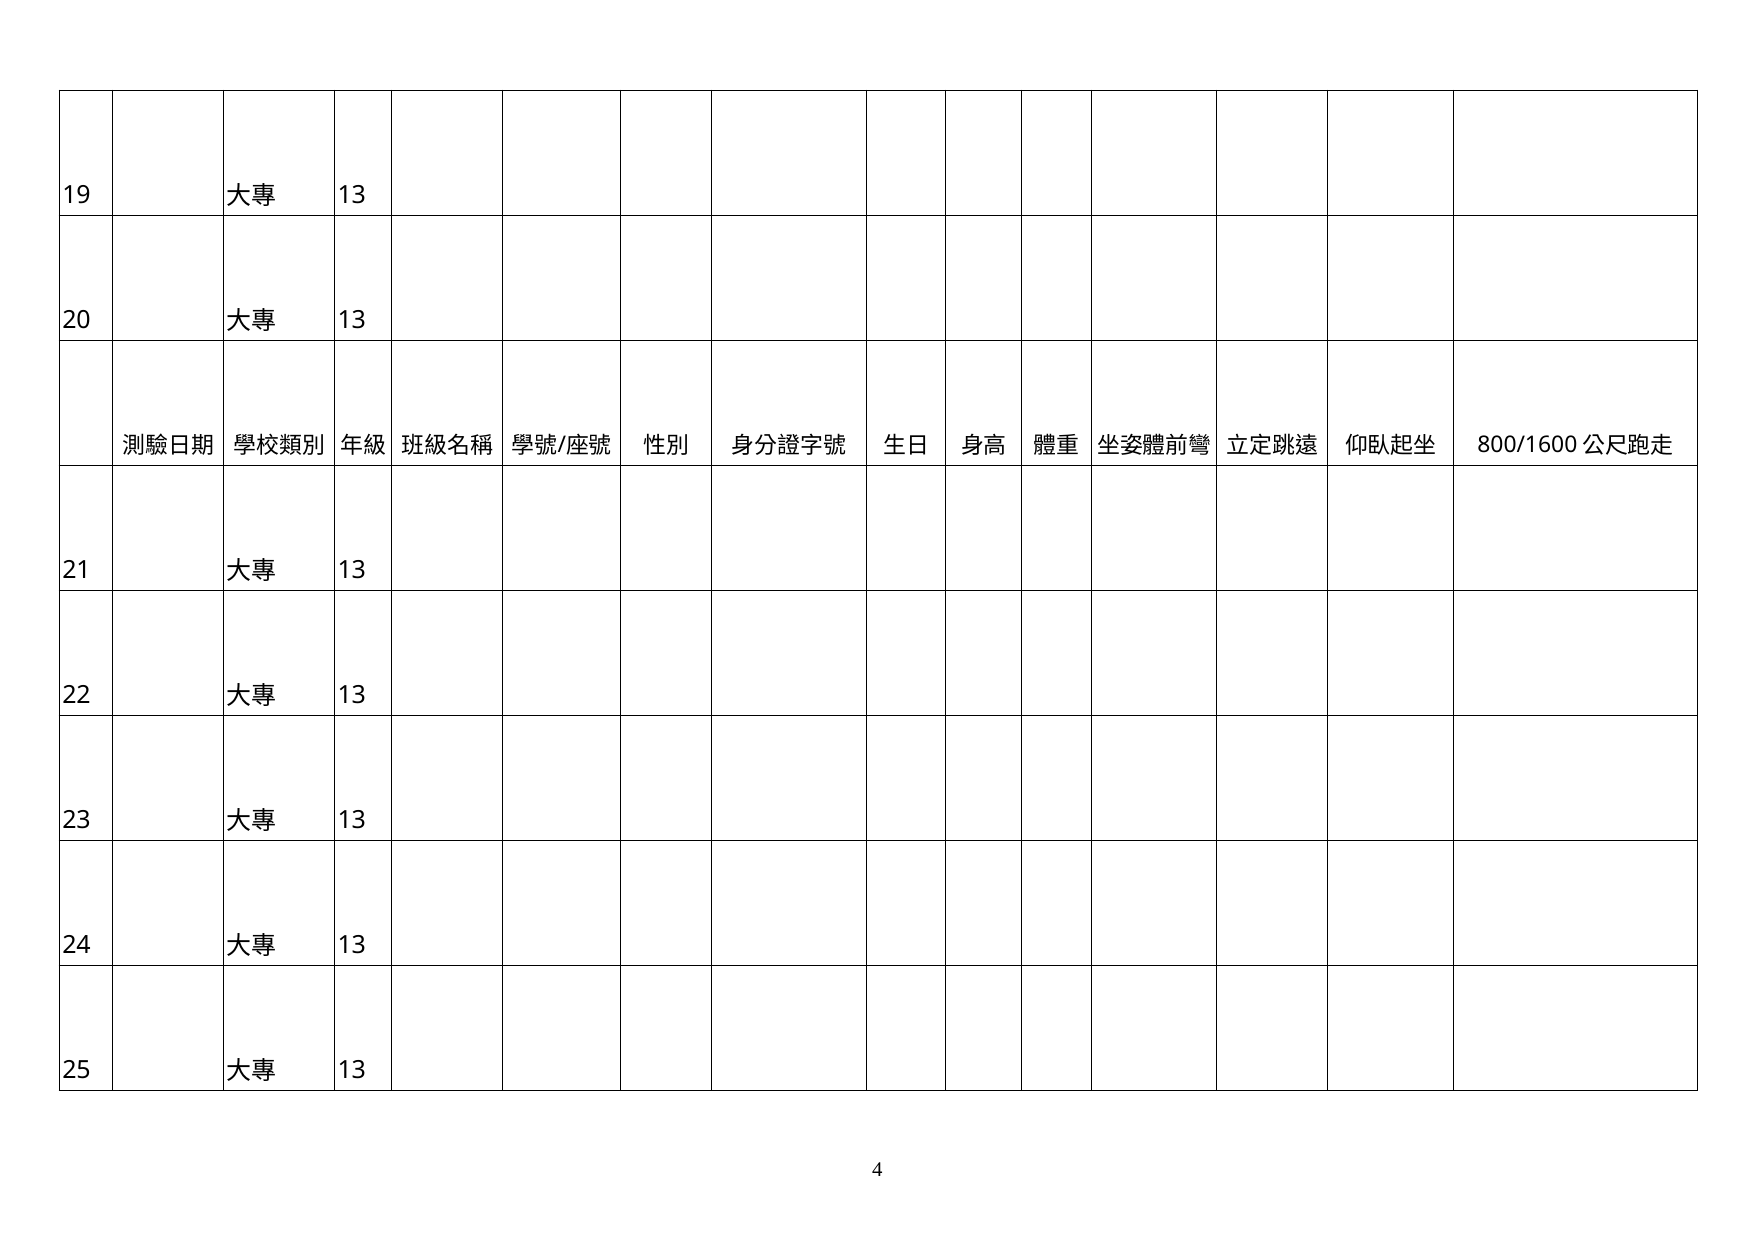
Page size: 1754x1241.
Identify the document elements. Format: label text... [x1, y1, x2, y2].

table_cell [1092, 716, 1216, 839]
table_cell [1022, 91, 1091, 214]
table_cell [712, 591, 866, 714]
table_cell [392, 91, 502, 214]
table_cell [712, 91, 866, 214]
table_cell [1454, 966, 1697, 1089]
table_cell 13 [335, 966, 391, 1089]
table_cell 立定跳遠 [1217, 341, 1327, 464]
table_cell [392, 966, 502, 1089]
table_cell [1454, 841, 1697, 964]
table_cell [1454, 716, 1697, 839]
table_cell [392, 716, 502, 839]
table_cell [946, 91, 1021, 214]
table_cell [621, 216, 711, 339]
table_cell [1217, 716, 1327, 839]
table_cell 年級 [335, 341, 391, 464]
table_cell 學號/座號 [503, 341, 620, 464]
table_cell 13 [335, 716, 391, 839]
table_cell [503, 591, 620, 714]
table_cell [1092, 841, 1216, 964]
table_cell [1092, 966, 1216, 1089]
table_cell 身分證字號 [712, 341, 866, 464]
table_cell [1092, 91, 1216, 214]
table_cell [621, 591, 711, 714]
table_cell [113, 966, 223, 1089]
table_cell [1092, 466, 1216, 589]
table_cell 坐姿體前彎 [1092, 341, 1216, 464]
table_cell [1328, 716, 1453, 839]
table_cell [712, 716, 866, 839]
table_cell 學校類別 [224, 341, 334, 464]
table_cell 大專 [224, 466, 334, 589]
table_cell [946, 591, 1021, 714]
table_cell [1328, 216, 1453, 339]
table_cell [712, 216, 866, 339]
table_cell [867, 91, 945, 214]
table_cell [113, 591, 223, 714]
table_cell [867, 466, 945, 589]
table_cell [1022, 841, 1091, 964]
table_cell 大專 [224, 216, 334, 339]
table_cell [392, 466, 502, 589]
table_cell [1217, 841, 1327, 964]
table_cell [392, 591, 502, 714]
table_cell [1454, 466, 1697, 589]
table_cell 25 [60, 966, 112, 1089]
table_cell 13 [335, 466, 391, 589]
table_cell 23 [60, 716, 112, 839]
table_cell 13 [335, 841, 391, 964]
table_cell 性別 [621, 341, 711, 464]
table_cell [503, 966, 620, 1089]
table_cell [1328, 591, 1453, 714]
table_cell [712, 841, 866, 964]
table_cell [1328, 841, 1453, 964]
table_cell [1022, 591, 1091, 714]
table_cell [867, 841, 945, 964]
table_cell 21 [60, 466, 112, 589]
table_cell 體重 [1022, 341, 1091, 464]
table_cell [1217, 591, 1327, 714]
table_cell 24 [60, 841, 112, 964]
table_cell [1092, 591, 1216, 714]
table_cell [113, 91, 223, 214]
table_cell [712, 466, 866, 589]
table_cell [503, 466, 620, 589]
table_cell [867, 716, 945, 839]
table_cell 19 [60, 91, 112, 214]
table_cell [1454, 91, 1697, 214]
table_cell [113, 716, 223, 839]
table_cell [503, 216, 620, 339]
table_cell 13 [335, 216, 391, 339]
table_cell [60, 341, 112, 464]
table_cell 大專 [224, 591, 334, 714]
table_cell [621, 841, 711, 964]
table_cell 測驗日期 [113, 341, 223, 464]
table_cell 20 [60, 216, 112, 339]
table_cell [1022, 966, 1091, 1089]
table_cell [392, 841, 502, 964]
table_cell [1217, 966, 1327, 1089]
table_cell [1328, 466, 1453, 589]
table_cell [712, 966, 866, 1089]
table_cell [1022, 466, 1091, 589]
table_cell 13 [335, 591, 391, 714]
table_cell [503, 716, 620, 839]
table_cell [621, 466, 711, 589]
table_cell [1454, 591, 1697, 714]
table_cell [867, 966, 945, 1089]
table_cell 800/1600公尺跑走 [1454, 341, 1697, 464]
table_cell 班級名稱 [392, 341, 502, 464]
table_cell 大專 [224, 91, 334, 214]
table_cell [113, 841, 223, 964]
table_cell [1217, 91, 1327, 214]
table_cell [621, 91, 711, 214]
table_cell [867, 591, 945, 714]
table_cell [621, 966, 711, 1089]
table_cell 生日 [867, 341, 945, 464]
table_cell [1217, 216, 1327, 339]
table_cell 13 [335, 91, 391, 214]
table_cell 22 [60, 591, 112, 714]
table_cell [113, 216, 223, 339]
table_cell [946, 466, 1021, 589]
table_cell [392, 216, 502, 339]
table_cell [1328, 91, 1453, 214]
table_cell [503, 91, 620, 214]
table_cell [1022, 716, 1091, 839]
table_cell 身高 [946, 341, 1021, 464]
table_cell [113, 466, 223, 589]
table_cell [946, 841, 1021, 964]
table_cell [946, 966, 1021, 1089]
table_cell [1092, 216, 1216, 339]
table_cell 大專 [224, 841, 334, 964]
table_cell 大專 [224, 716, 334, 839]
table_cell [621, 716, 711, 839]
table_cell 大專 [224, 966, 334, 1089]
table_cell [946, 216, 1021, 339]
table_cell [503, 841, 620, 964]
table_cell 仰臥起坐 [1328, 341, 1453, 464]
table_cell [946, 716, 1021, 839]
table_cell [867, 216, 945, 339]
table_cell [1454, 216, 1697, 339]
table_cell [1022, 216, 1091, 339]
table_cell [1328, 966, 1453, 1089]
table_cell [1217, 466, 1327, 589]
